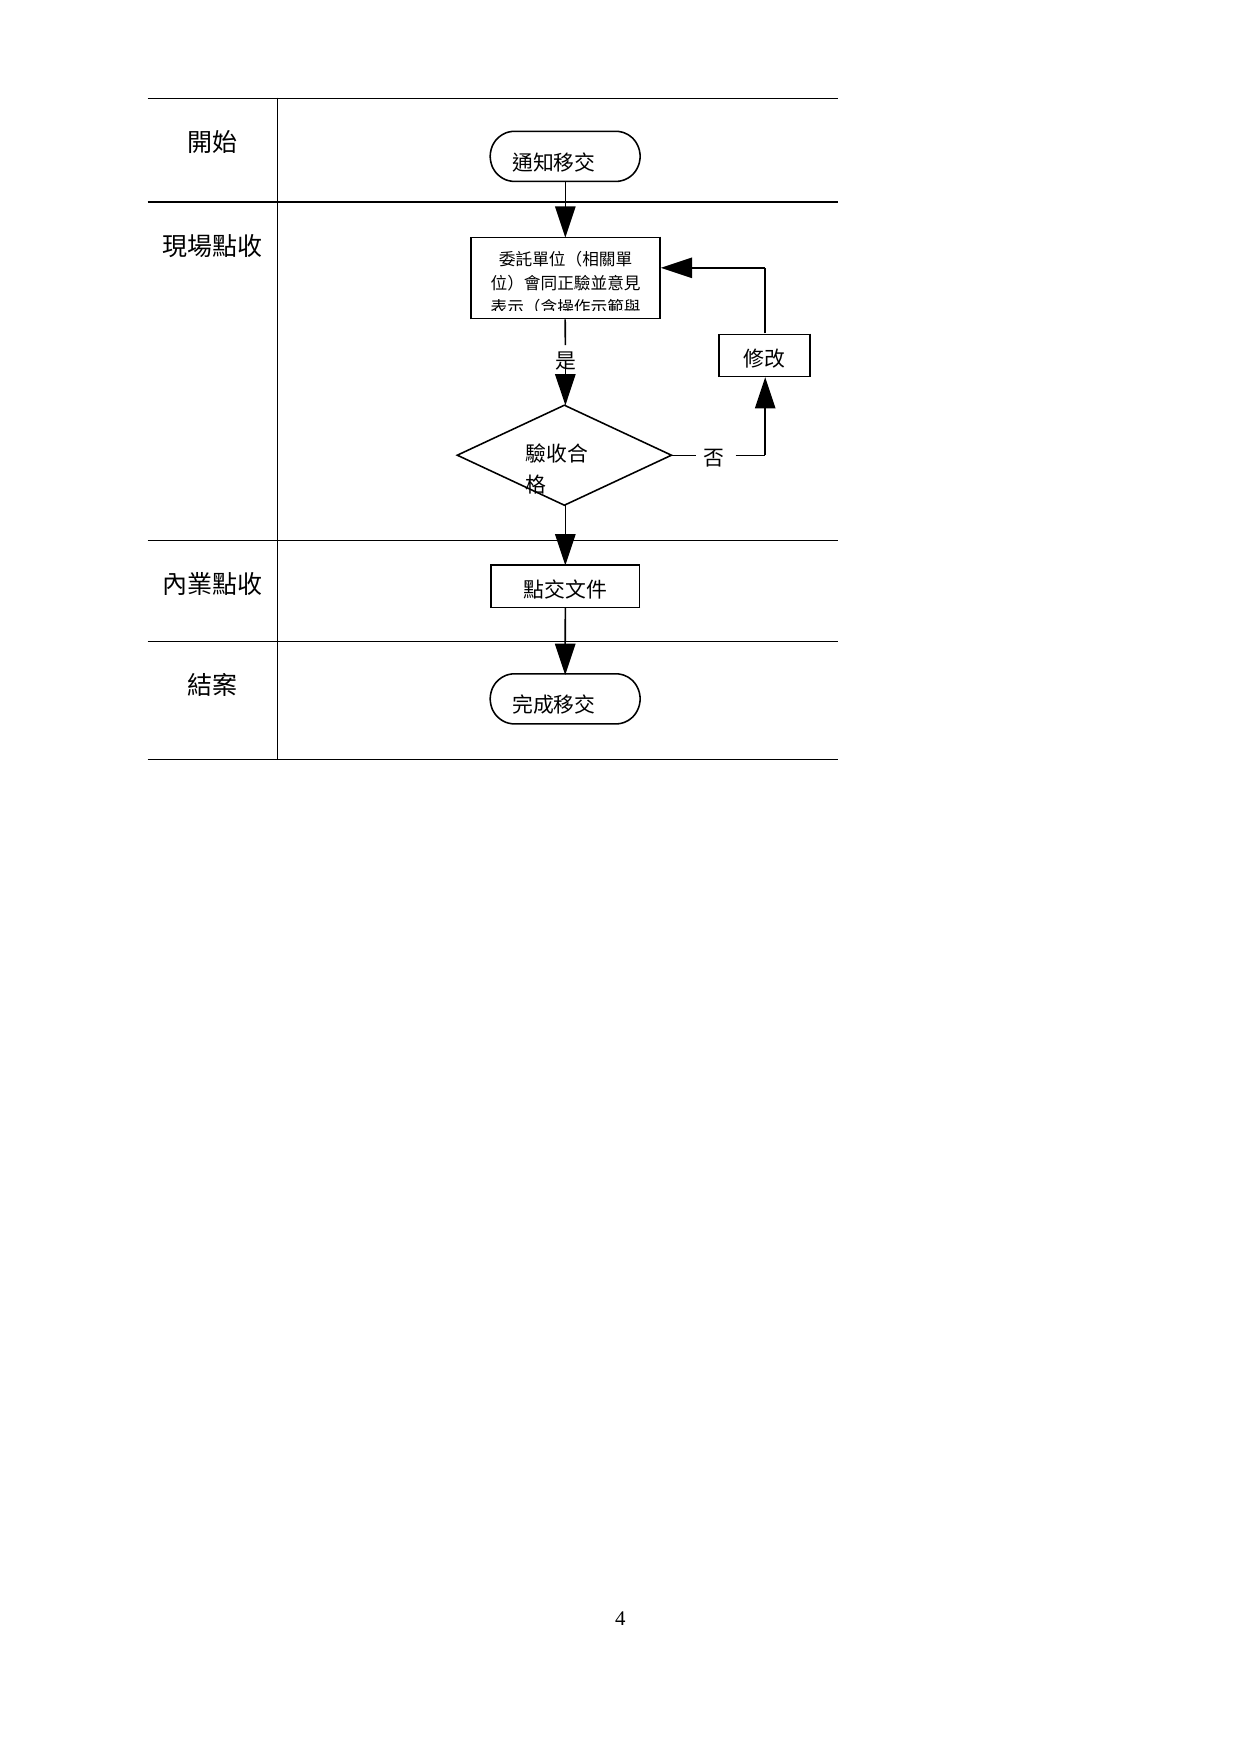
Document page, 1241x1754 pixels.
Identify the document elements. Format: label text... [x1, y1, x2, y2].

table_cell [278, 642, 838, 759]
table_cell [720, 335, 809, 376]
table_cell [278, 203, 838, 540]
table_cell [278, 541, 564, 641]
table_cell 開始 [148, 99, 277, 201]
table_cell [567, 541, 838, 641]
table_cell [278, 99, 838, 201]
table_cell 現場點收 [148, 203, 277, 540]
table_cell [492, 566, 639, 607]
table_cell 內業點收 [148, 541, 277, 641]
table_cell 結案 [148, 642, 277, 759]
table_cell [472, 238, 659, 318]
